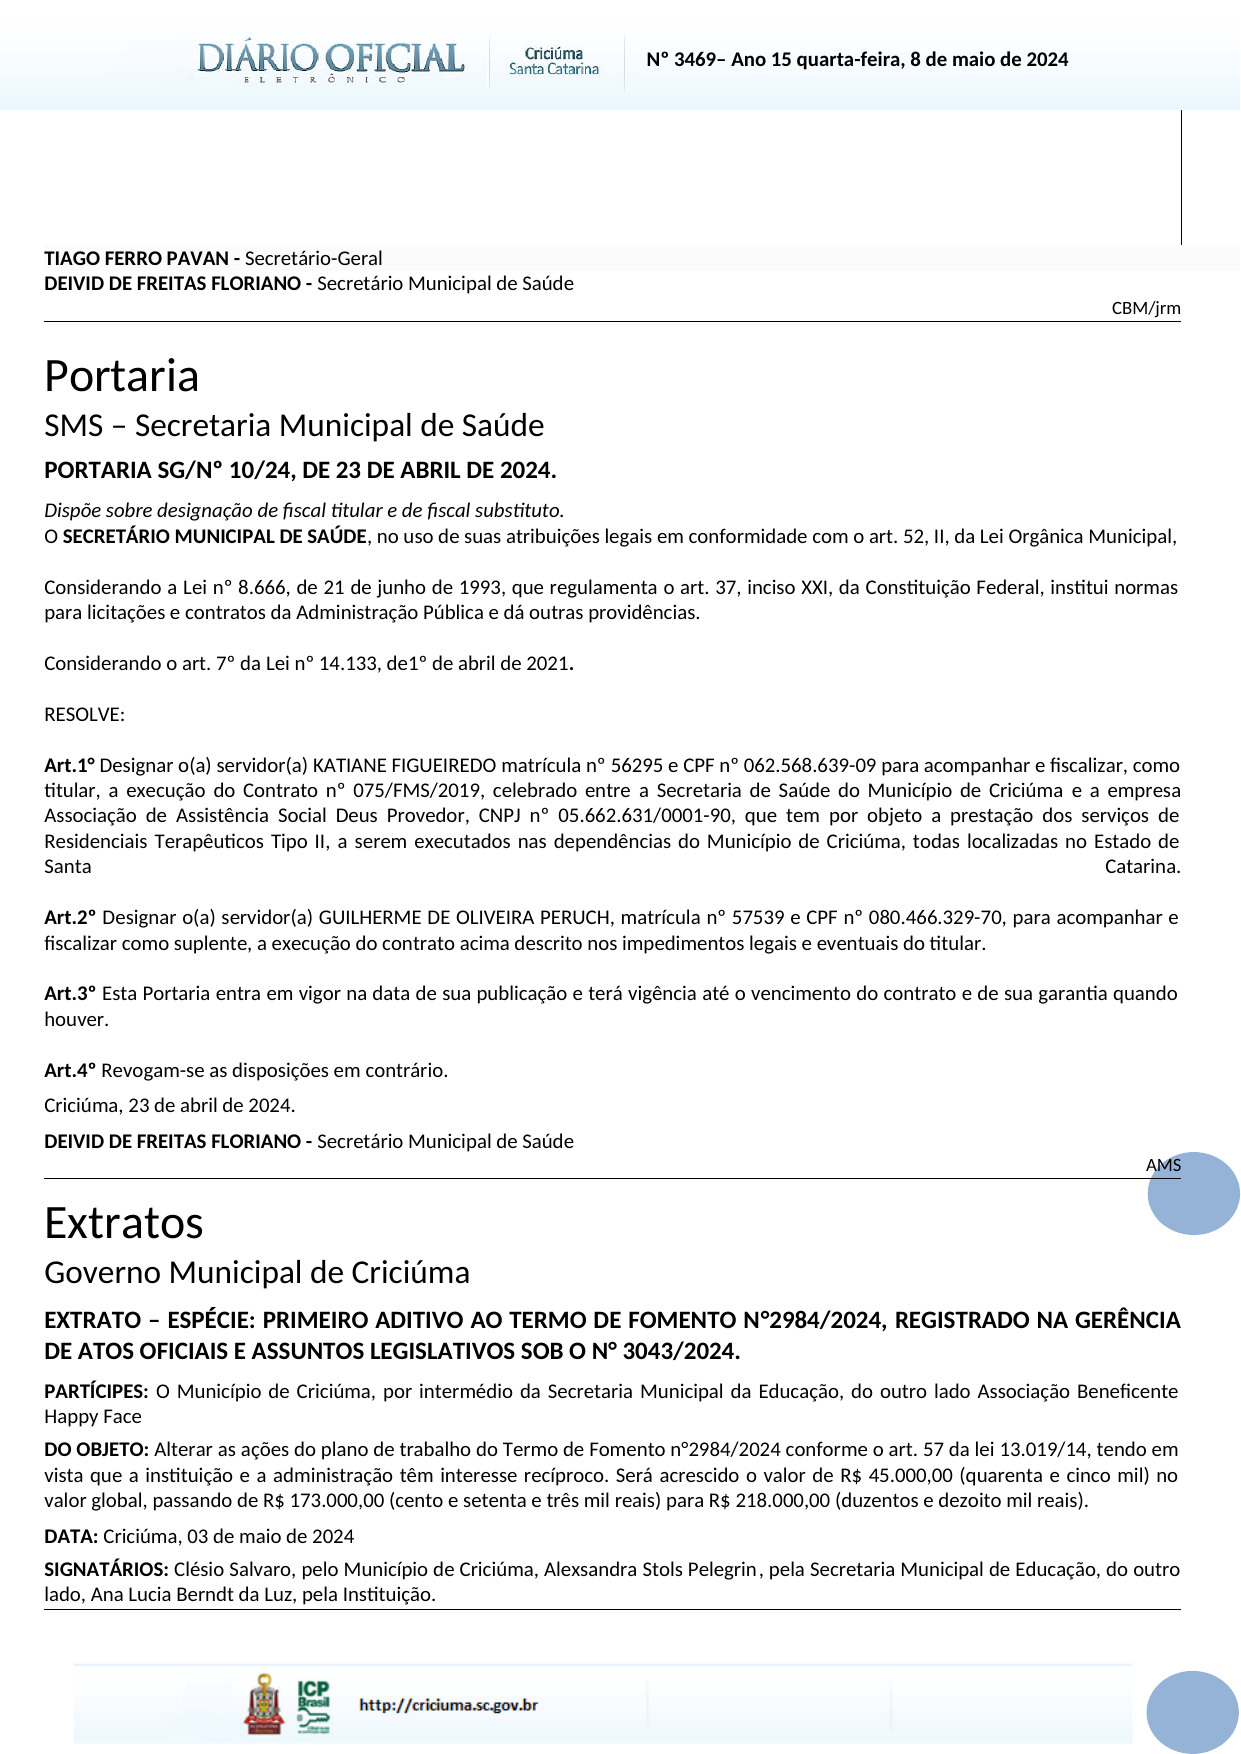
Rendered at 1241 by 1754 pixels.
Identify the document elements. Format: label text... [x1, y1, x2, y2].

text RESOLVE: [44, 701, 1181, 726]
text DEIVID DE FREITAS FLORIANO - Secretário Municipal de Saúde [44, 1128, 1181, 1153]
text DO OBJETO: Alterar as ações do plano de trabalho do Termo de Fomento n°2984/2024 conforme o art. 57 da lei 13.019/14, tendo em vista que a instituição e a administração têm interesse recíproco. Será acrescido o valor de R$ 45.000,00 (quarenta e cinco mil) no valor global, passando de R$ 173.000,00 (cento e setenta e três mil reais) para R$ 218.000,00 (duzentos e dezoito mil reais). [44, 1436, 1181, 1513]
text DATA: Criciúma, 03 de maio de 2024 [44, 1523, 1181, 1548]
text AMS [44, 1153, 1180, 1178]
text Considerando o art. 7º da Lei nº 14.133, de1º de abril de 2021. [44, 650, 1181, 676]
text Considerando a Lei nº 8.666, de 21 de junho de 1993, que regulamenta o art. 37, inciso XXI, da Constituição Federal, institui normas para licitações e contratos da Administração Pública e dá outras providências. [44, 574, 1181, 625]
text CBM/jrm [44, 296, 1181, 321]
text Art.4º Revogam-se as disposições em contrário. [44, 1057, 1181, 1082]
text Art.3º Esta Portaria entra em vigor na data de sua publicação e terá vigência até o vencimento do contrato e de sua garantia quando houver. [44, 981, 1181, 1031]
text SIGNATÁRIOS: Clésio Salvaro, pelo Município de Criciúma, Alexsandra Stols Pelegrin, pela Secretaria Municipal de Educação, do outro lado, Ana Lucia Berndt da Luz, pela Instituição. [44, 1556, 1181, 1609]
text Governo Municipal de Criciúma [44, 1251, 1181, 1292]
text SMS – Secretaria Municipal de Saúde [44, 403, 1181, 444]
text Art.1° Designar o(a) servidor(a) KATIANE FIGUEIREDO matrícula nº 56295 e CPF nº 062.568.639-09 para acompanhar e fiscalizar, como titular, a execução do Contrato nº 075/FMS/2019, celebrado entre a Secretaria de Saúde do Município de Criciúma e a empresa Associação de Assistência Social Deus Provedor, CNPJ nº 05.662.631/0001-90, que tem por objeto a prestação dos serviços de Residenciais Terapêuticos Tipo II, a serem executados nas dependências do Município de Criciúma, todas localizadas no Estado de Santa Catarina. [44, 752, 1181, 904]
text Dispõe sobre designação de fiscal titular e de fiscal substituto. [44, 498, 1181, 523]
text EXTRATO – ESPÉCIE: PRIMEIRO ADITIVO AO TERMO DE FOMENTO N°2984/2024, REGISTRADO NA GERÊNCIA DE ATOS OFICIAIS E ASSUNTOS LEGISLATIVOS SOB O N° 3043/2024. [44, 1304, 1181, 1365]
text PORTARIA SG/Nº 10/24, DE 23 DE ABRIL DE 2024. [44, 454, 1181, 485]
text PARTÍCIPES: O Município de Criciúma, por intermédio da Secretaria Municipal da Educação, do outro lado Associação Beneficente Happy Face [44, 1378, 1181, 1429]
text O SECRETÁRIO MUNICIPAL DE SAÚDE, no uso de suas atribuições legais em conformidade com o art. 52, II, da Lei Orgânica Municipal, [44, 523, 1181, 548]
text Art.2º Designar o(a) servidor(a) GUILHERME DE OLIVEIRA PERUCH, matrícula nº 57539 e CPF nº 080.466.329-70, para acompanhar e fiscalizar como suplente, a execução do contrato acima descrito nos impedimentos legais e eventuais do titular. [44, 904, 1181, 955]
text Portaria [44, 345, 1181, 403]
text DEIVID DE FREITAS FLORIANO - Secretário Municipal de Saúde [44, 271, 1240, 296]
text Criciúma, 23 de abril de 2024. [44, 1092, 1181, 1118]
text TIAGO FERRO PAVAN - Secretário-Geral [44, 245, 1240, 271]
text Extratos [44, 1192, 1181, 1251]
